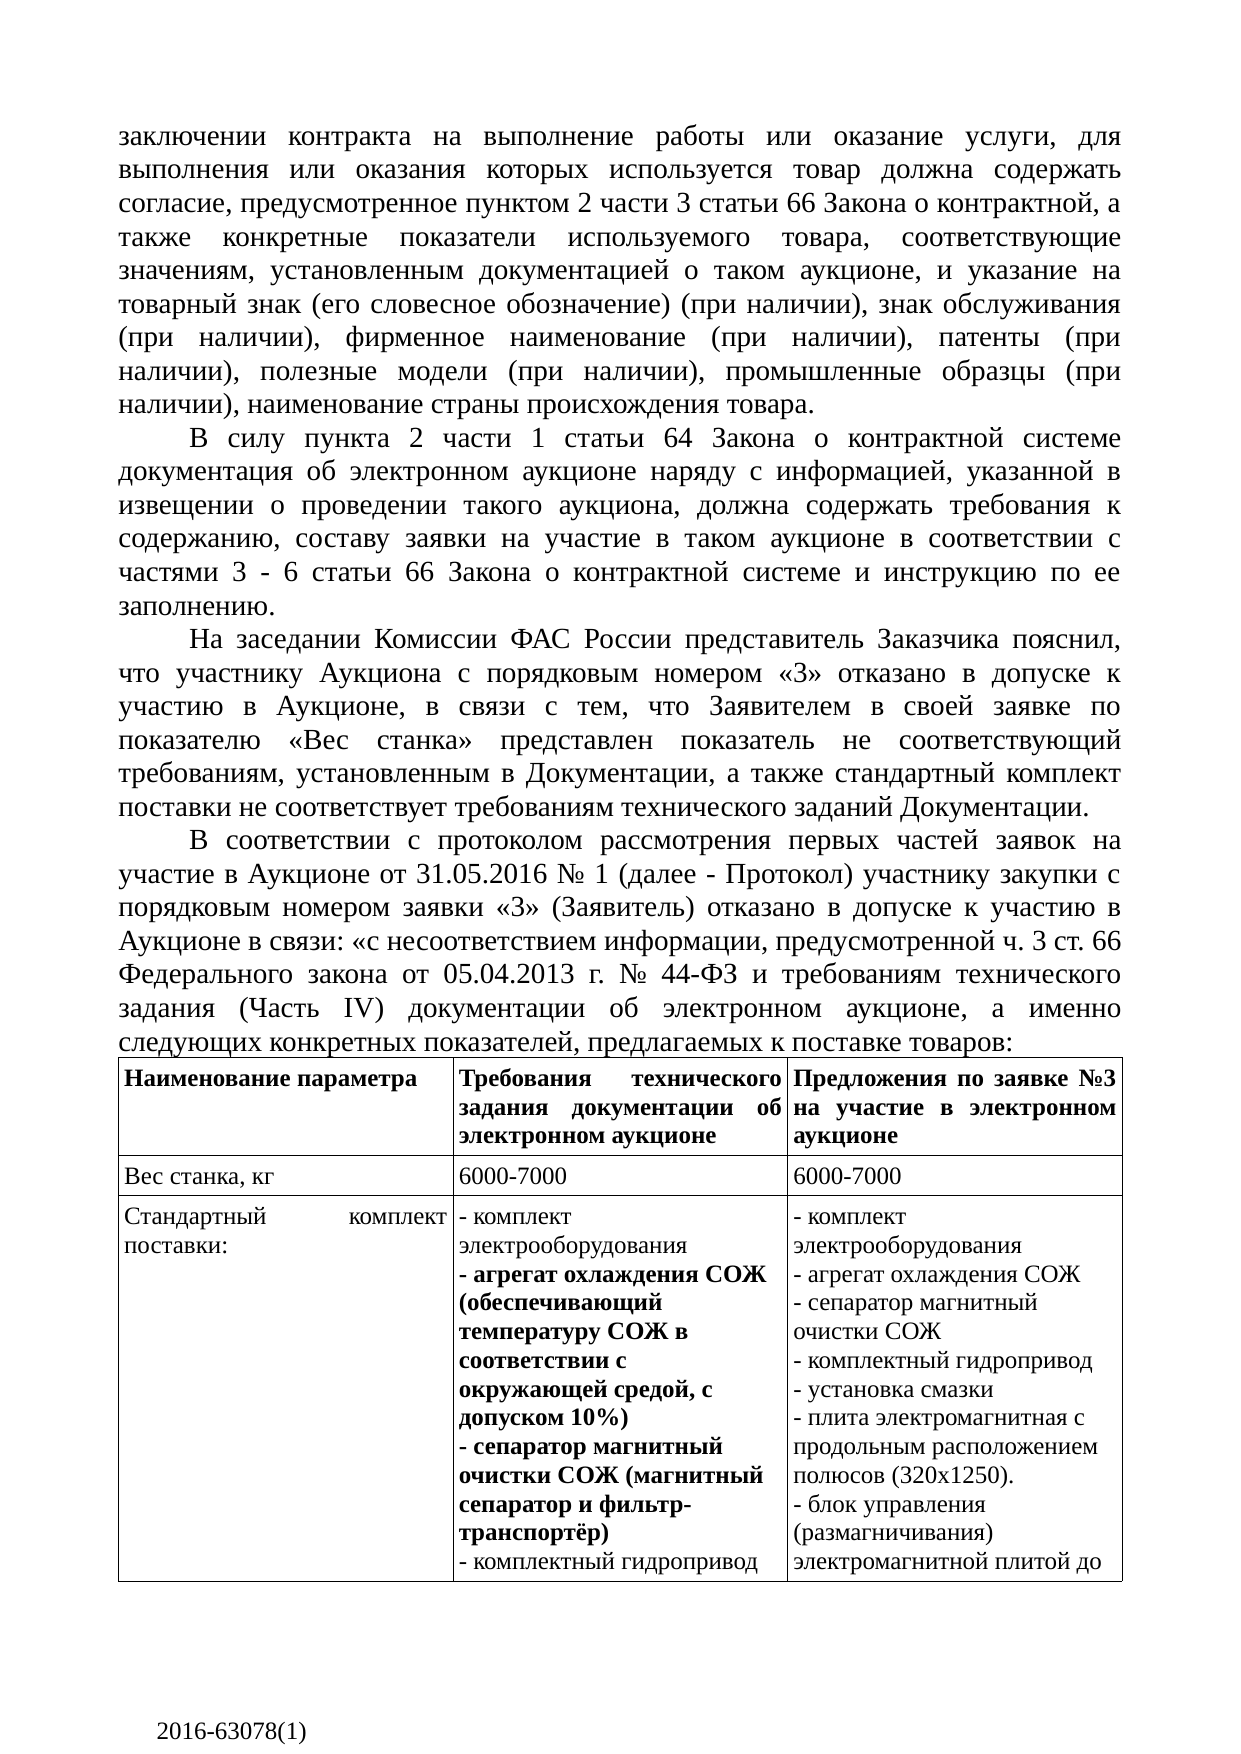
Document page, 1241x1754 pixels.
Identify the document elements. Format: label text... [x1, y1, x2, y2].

table_cell - комплект электрооборудования - агрегат охлаждения СОЖ - сепаратор магнитный очистки СОЖ - комплектный гидропривод - установка смазки - плита электромагнитная с продольным расположением полюсов (320х1250). - блок управления (размагничивания) электромагнитной плитой до [788, 1196, 1122, 1581]
text В силу пункта 2 части 1 статьи 64 Закона о контрактной системе документация об электронном аукционе наряду с информацией, указанной в извещении о проведении такого аукциона, должна содержать требования к содержанию, составу заявки на участие в таком аукционе в соответствии с частями 3 - 6 статьи 66 Закона о контрактной системе и инструкцию по ее заполнению. [118, 420, 1122, 621]
table_cell Стандартный комплект поставки: [119, 1196, 453, 1581]
table_header Наименование параметра [119, 1058, 453, 1155]
table_cell 6000-7000 [454, 1156, 787, 1195]
table_cell - комплект электрооборудования - агрегат охлаждения СОЖ (обеспечивающий температуру СОЖ в соответствии с окружающей средой, с допуском 10%) - сепаратор магнитный очистки СОЖ (магнитный сепаратор и фильтр-транспортёр) - комплектный гидропривод [454, 1196, 787, 1581]
table_header Требования технического задания документации об электронном аукционе [454, 1058, 787, 1155]
text На заседании Комиссии ФАС России представитель Заказчика пояснил, что участнику Аукциона с порядковым номером «3» отказано в допуске к участию в Аукционе, в связи с тем, что Заявителем в своей заявке по показателю «Вес станка» представлен показатель не соответствующий требованиям, установленным в Документации, а также стандартный комплект поставки не соответствует требованиям технического заданий Документации. [118, 621, 1122, 822]
table_cell 6000-7000 [788, 1156, 1122, 1195]
text В соответствии с протоколом рассмотрения первых частей заявок на участие в Аукционе от 31.05.2016 № 1 (далее - Протокол) участнику закупки с порядковым номером заявки «3» (Заявитель) отказано в допуске к участию в Аукционе в связи: «с несоответствием информации, предусмотренной ч. 3 ст. 66 Федерального закона от 05.04.2013 г. № 44-ФЗ и требованиям технического задания (Часть IV) документации об электронном аукционе, а именно следующих конкретных показателей, предлагаемых к поставке товаров: [118, 822, 1122, 1057]
table_cell Вес станка, кг [119, 1156, 453, 1195]
table_header Предложения по заявке №3 на участие в электронном аукционе [788, 1058, 1122, 1155]
text заключении контракта на выполнение работы или оказание услуги, для выполнения или оказания которых используется товар должна содержать согласие, предусмотренное пунктом 2 части 3 статьи 66 Закона о контрактной, а также конкретные показатели используемого товара, соответствующие значениям, установленным документацией о таком аукционе, и указание на товарный знак (его словесное обозначение) (при наличии), знак обслуживания (при наличии), фирменное наименование (при наличии), патенты (при наличии), полезные модели (при наличии), промышленные образцы (при наличии), наименование страны происхождения товара. [118, 118, 1122, 420]
